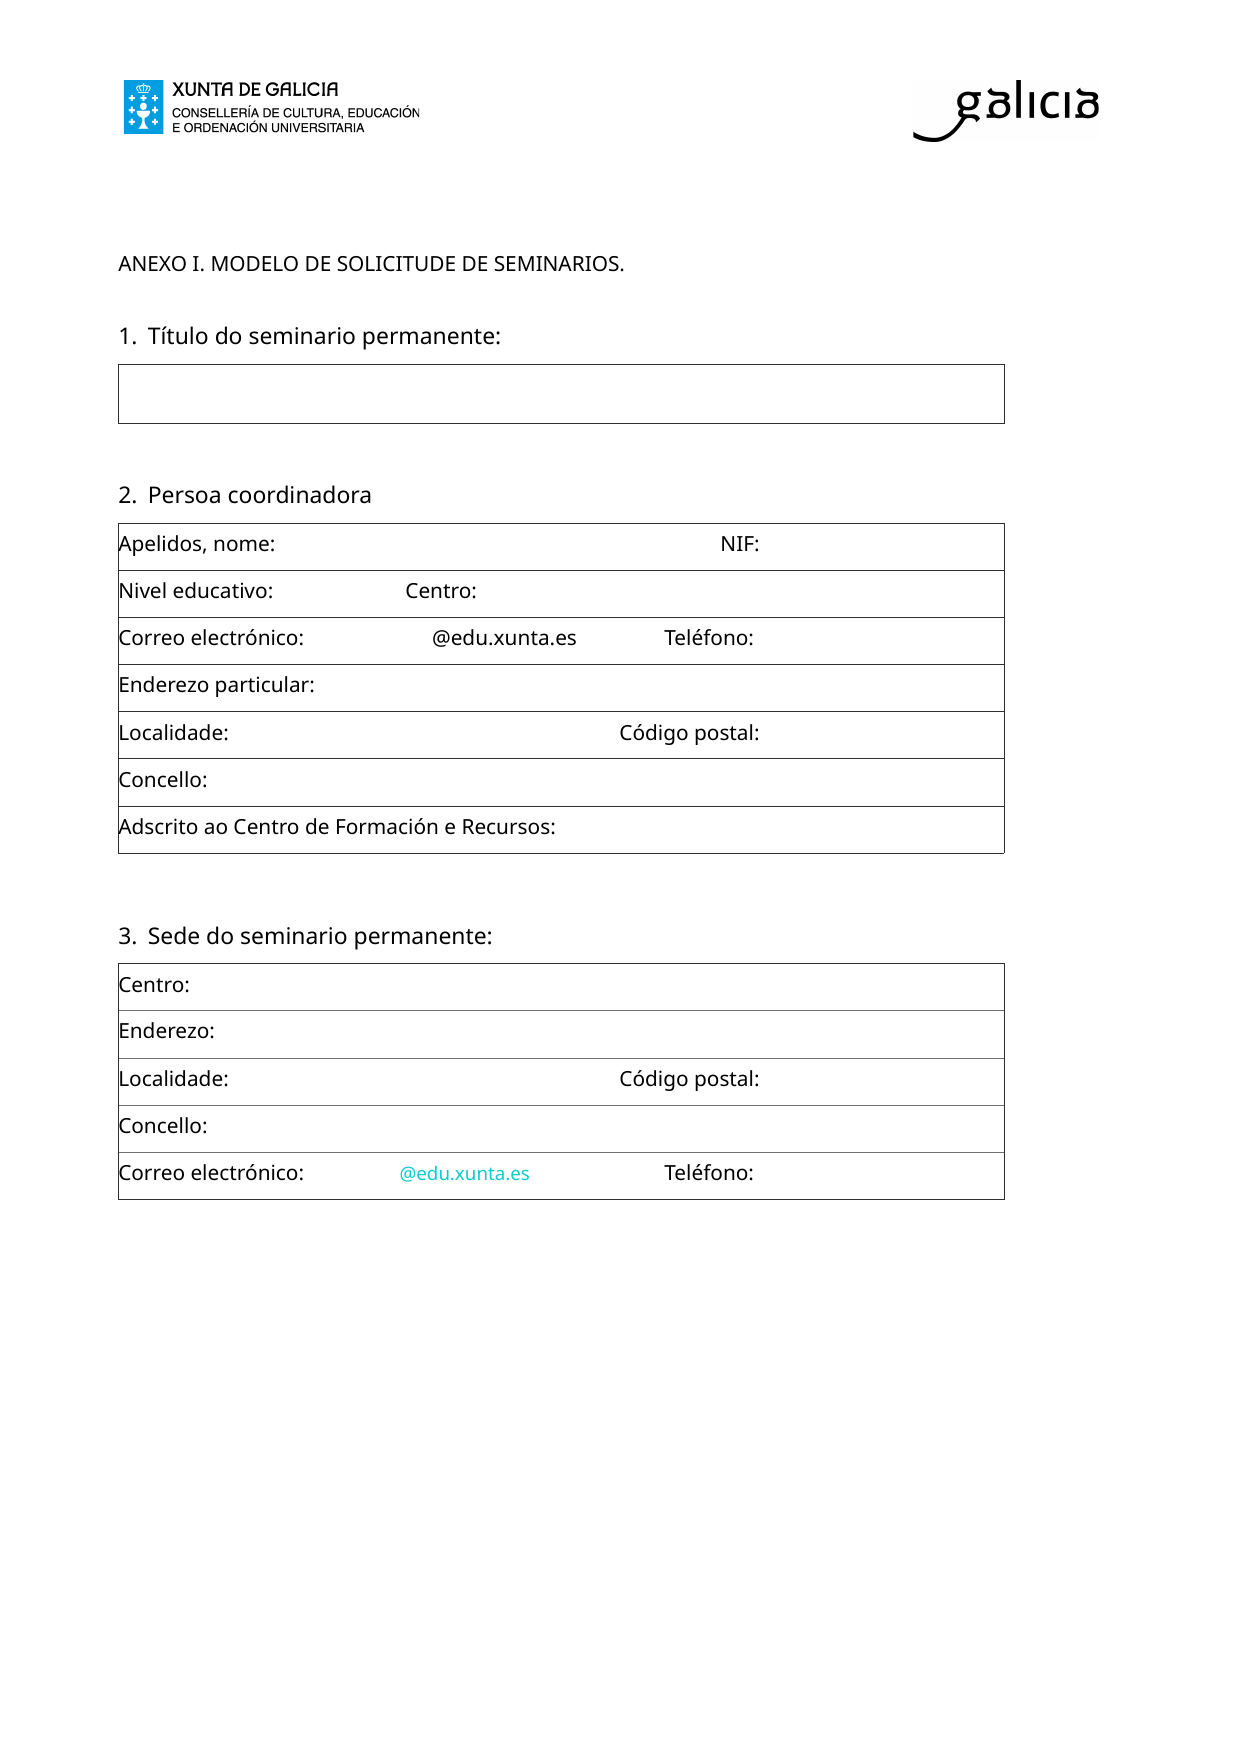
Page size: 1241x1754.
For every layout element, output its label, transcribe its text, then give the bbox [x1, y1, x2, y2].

table_cell Localidade: Código postal: [119, 712, 1004, 758]
table_cell Nivel educativo: Centro: [119, 571, 1004, 617]
picture [138, 103, 149, 128]
table_cell Concello: [119, 1106, 1004, 1152]
picture [164, 80, 420, 134]
table_cell Correo electrónico: @edu.xunta.es Teléfono: [119, 618, 1004, 664]
table_cell Enderezo particular: [119, 665, 1004, 711]
text 3. Sede do seminario permanente: [118, 920, 1122, 951]
text 2. Persoa coordinadora [118, 479, 1122, 510]
table_cell Localidade: Código postal: [119, 1059, 1004, 1105]
picture [913, 80, 1099, 142]
table_cell Concello: [119, 759, 1004, 806]
table_header Centro: [119, 964, 1004, 1010]
text 1. Título do seminario permanente: [118, 320, 1122, 352]
table_header Apelidos, nome: NIF: [119, 524, 1004, 569]
table_cell Adscrito ao Centro de Formación e Recursos: [119, 807, 1004, 853]
table_cell Correo electrónico: @edu.xunta.es Teléfono: [119, 1153, 1004, 1199]
text ANEXO I. MODELO DE SOLICITUDE DE SEMINARIOS. [118, 249, 1122, 277]
table_cell Enderezo: [119, 1011, 1004, 1058]
table_header [119, 365, 1004, 423]
